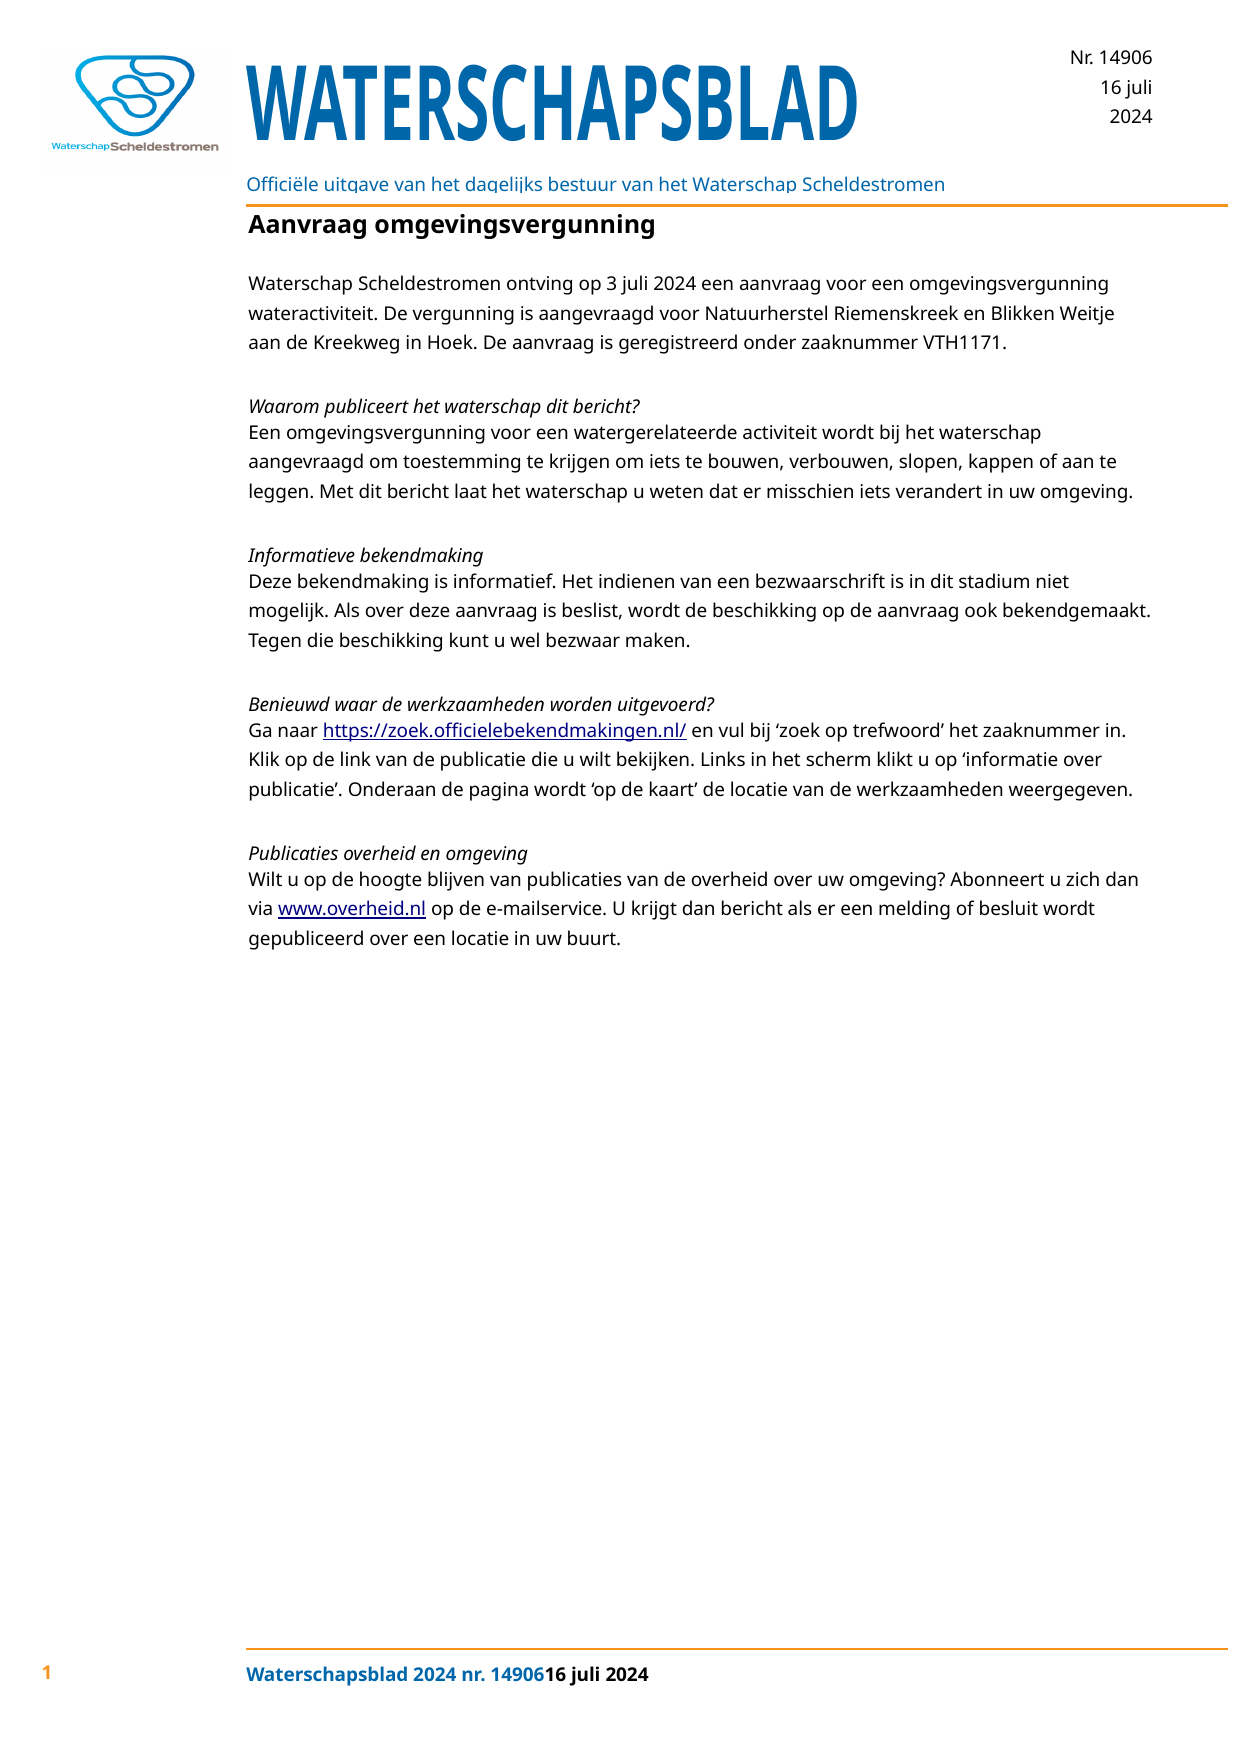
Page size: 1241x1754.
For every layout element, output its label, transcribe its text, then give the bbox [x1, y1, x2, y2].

text Wilt u op de hoogte blijven van publicaties van de overheid over uw omgeving? Abonneert u zich dan via www.overheid.nl op de e-mailservice. U krijgt dan bericht als er een melding of besluit wordt gepubliceerd over een locatie in uw buurt. [248, 866, 1152, 951]
text Publicaties overheid en omgeving [248, 840, 1152, 866]
picture [41, 47, 231, 172]
text Aanvraag omgevingsvergunning [248, 207, 1152, 241]
text Ga naar https://zoek.officielebekendmakingen.nl/ en vul bij ‘zoek op trefwoord’ het zaaknummer in. Klik op de link van de publicatie die u wilt bekijken. Links in het scherm klikt u op ‘informatie over publicatie’. Onderaan de pagina wordt ‘op de kaart’ de locatie van de werkzaamheden weergegeven. [248, 717, 1152, 802]
text Waarom publiceert het waterschap dit bericht? [248, 393, 1152, 419]
text Deze bekendmaking is informatief. Het indienen van een bezwaarschrift is in dit stadium niet mogelijk. Als over deze aanvraag is beslist, wordt de beschikking op de aanvraag ook bekendgemaakt. Tegen die beschikking kunt u wel bezwaar maken. [248, 568, 1152, 653]
text Benieuwd waar de werkzaamheden worden uitgevoerd? [248, 691, 1152, 717]
text Waterschap Scheldestromen ontving op 3 juli 2024 een aanvraag voor een omgevingsvergunning wateractiviteit. De vergunning is aangevraagd voor Natuurherstel Riemenskreek en Blikken Weitje aan de Kreekweg in Hoek. De aanvraag is geregistreerd onder zaaknummer VTH1171. [248, 270, 1152, 355]
text Een omgevingsvergunning voor een watergerelateerde activiteit wordt bij het waterschap aangevraagd om toestemming te krijgen om iets te bouwen, verbouwen, slopen, kappen of aan te leggen. Met dit bericht laat het waterschap u weten dat er misschien iets verandert in uw omgeving. [248, 419, 1152, 504]
text Informatieve bekendmaking [248, 542, 1152, 568]
